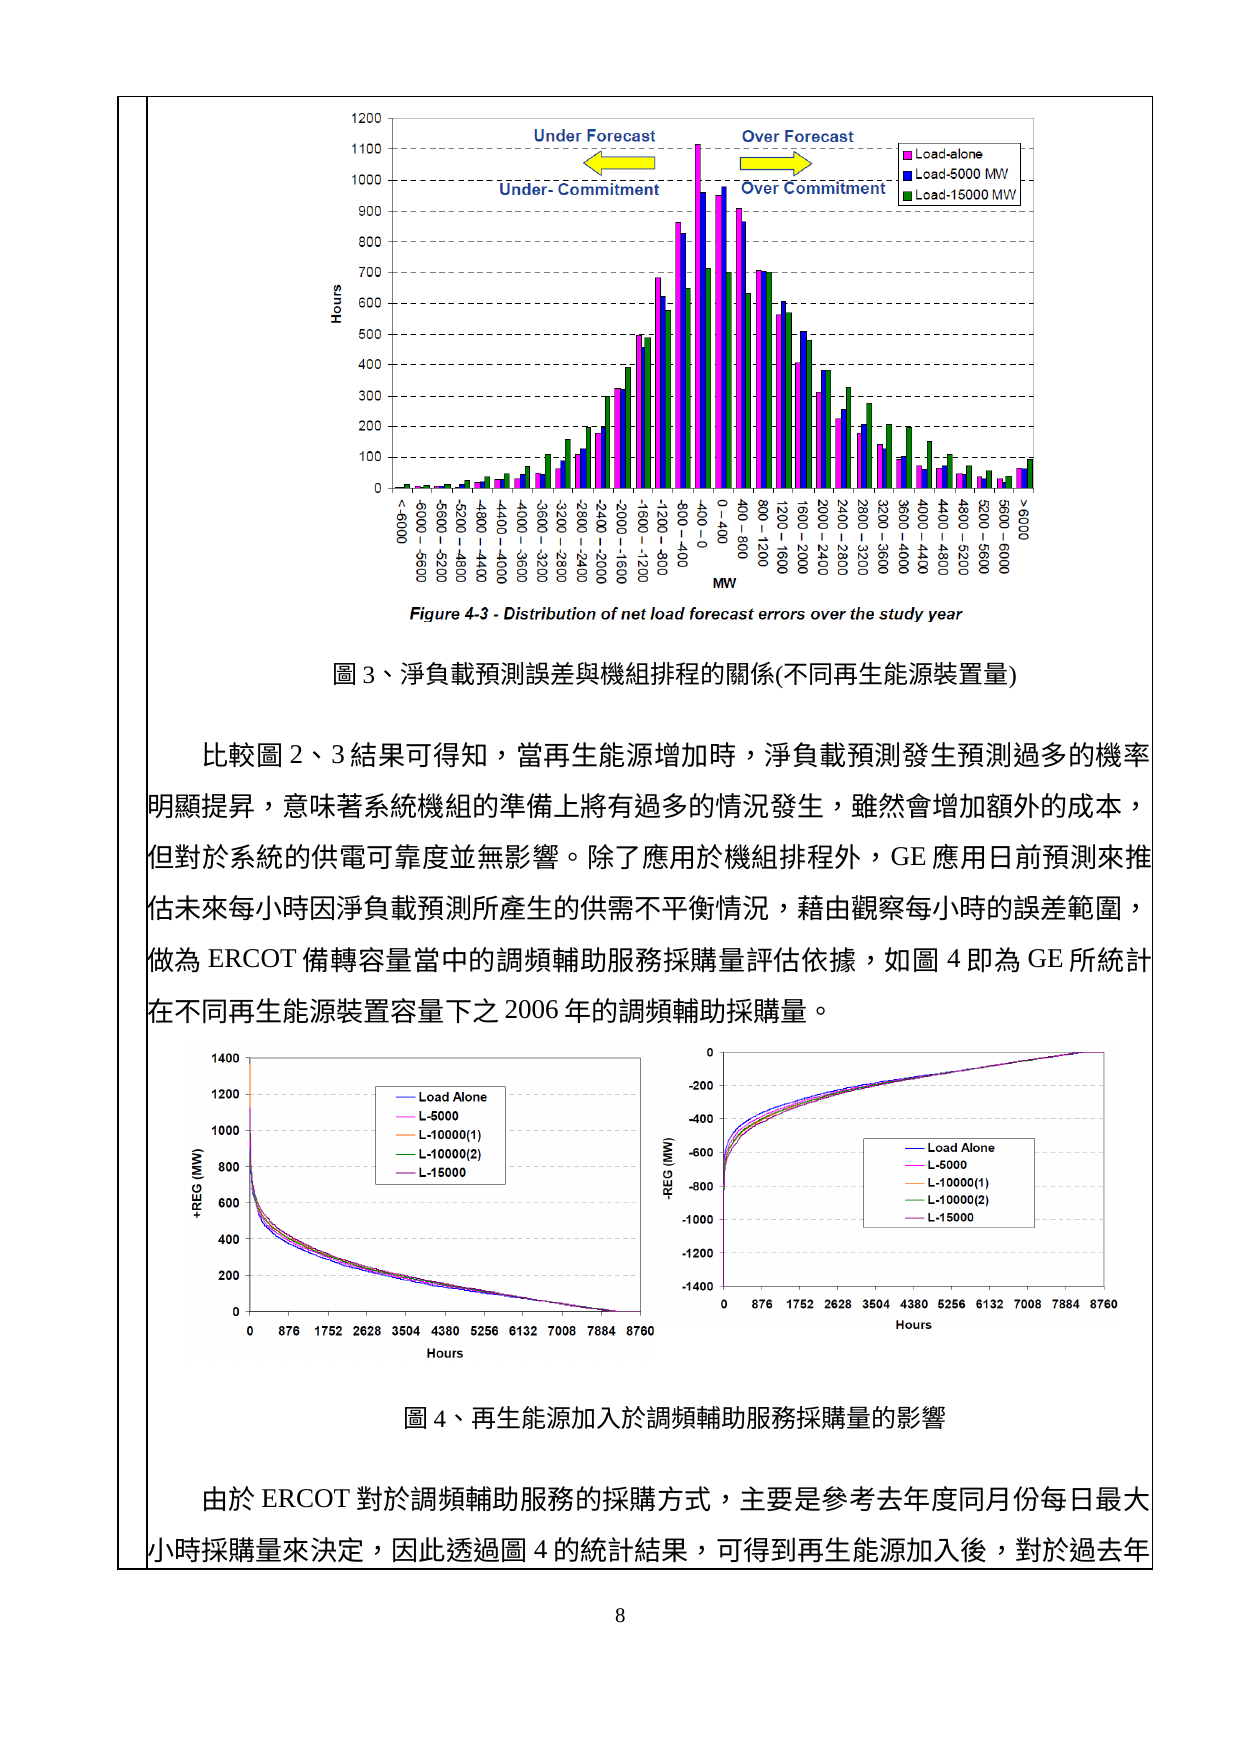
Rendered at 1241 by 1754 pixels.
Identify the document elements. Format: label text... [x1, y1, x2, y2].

table_cell [119, 97, 146, 1568]
table_cell 圖3、淨負載預測誤差與機組排程的關係(不同再生能源裝置量) 比較圖2、3結果可得知，當再生能源增加時，淨負載預測發生預測過多的機率明顯提昇，意味著系統機組的準備上將有過多的情況發生，雖然會增加額外的成本，但對於系統的供電可靠度並無影響。除了應用於機組排程外，GE應用日前預測來推估未來每小時因淨負載預測所產生的供需不平衡情況，藉由觀察每小時的誤差範圍，做為ERCOT備轉容量當中的調頻輔助服務採購量評估依據，如圖4即為GE所統計在不同再生能源裝置容量下之2006年的調頻輔助採購量。 圖4、再生能源加入於調頻輔助服務採購量的影響 由於ERCOT對於調頻輔助服務的採購方式，主要是參考去年度同月份每日最大小時採購量來決定，因此透過圖4的統計結果，可得到再生能源加入後，對於過去年 [148, 97, 1152, 1568]
